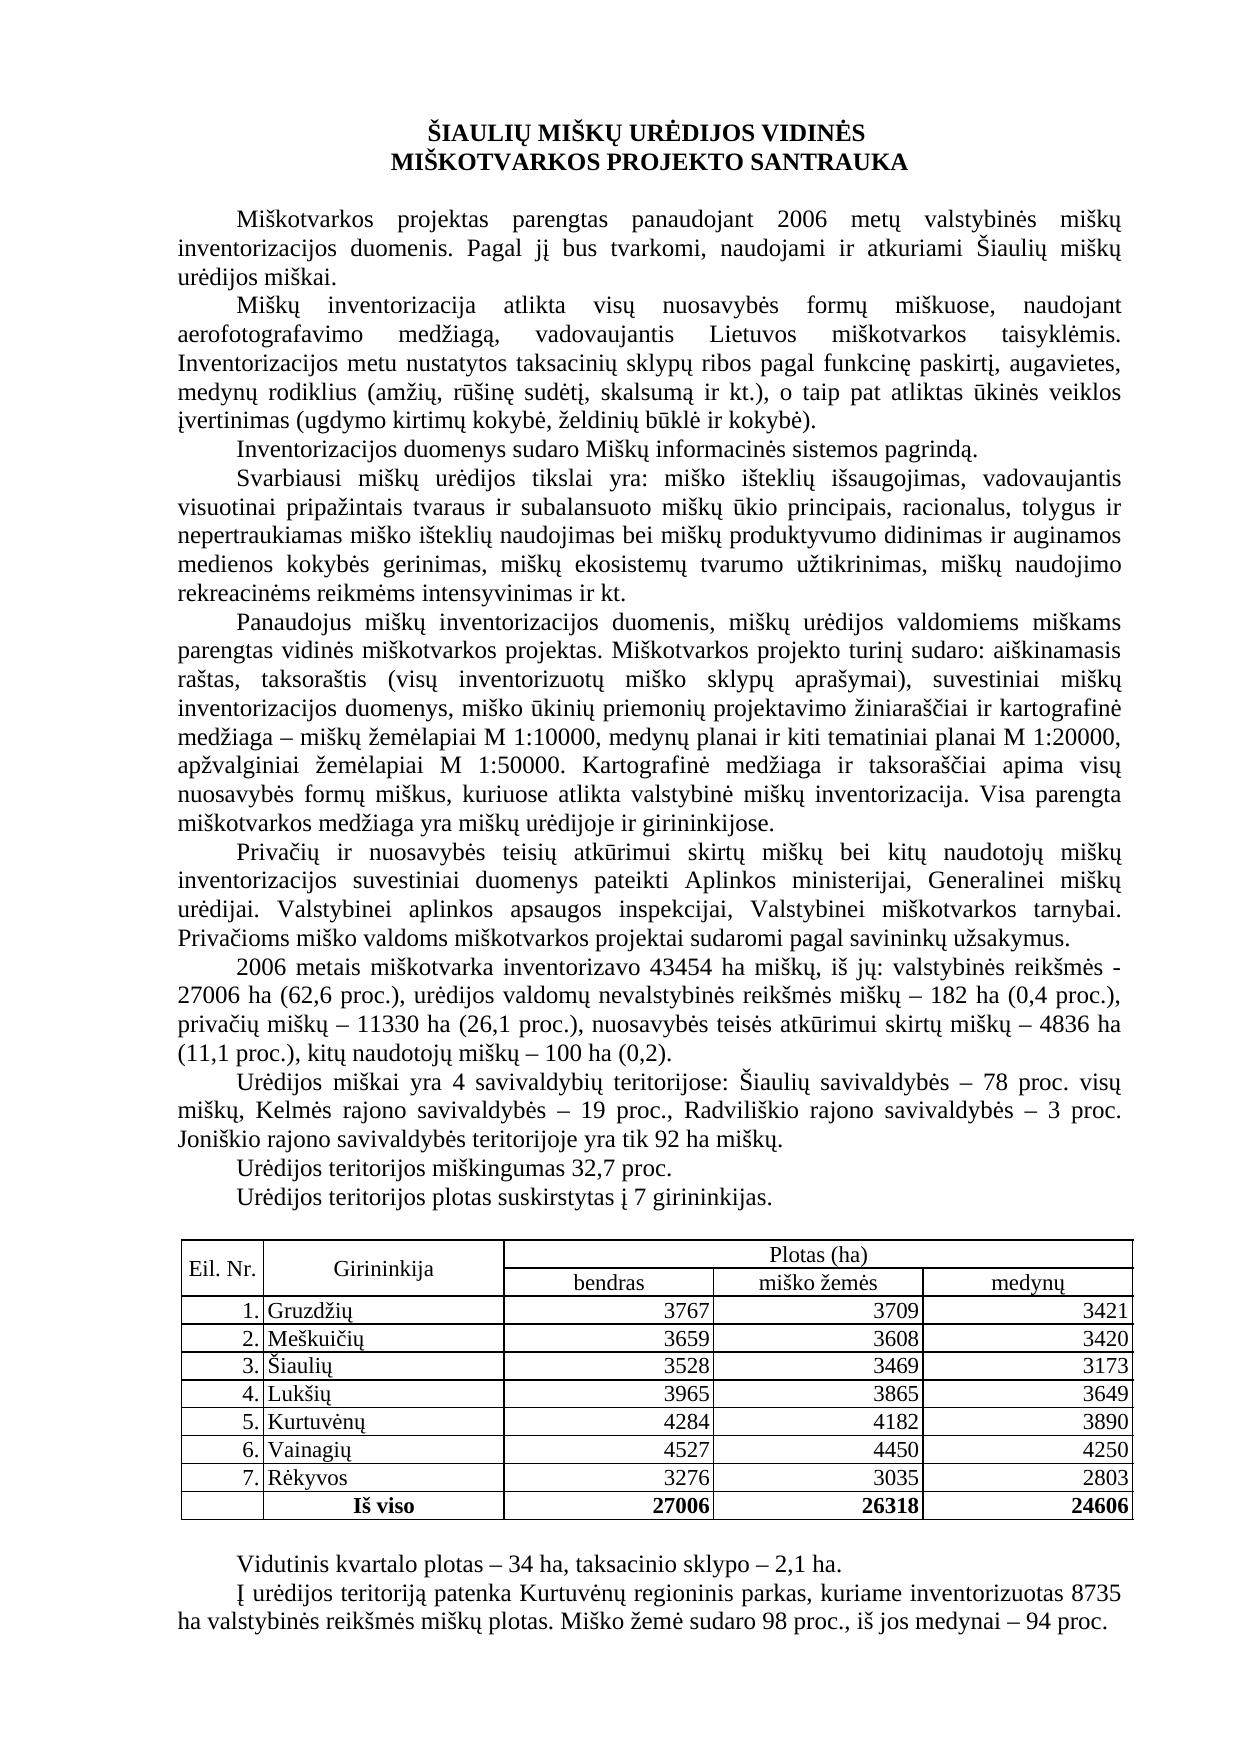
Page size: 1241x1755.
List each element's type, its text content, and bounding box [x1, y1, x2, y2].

table_cell 2. [182, 1325, 263, 1351]
table_cell 3173 [924, 1353, 1132, 1379]
table_cell 4450 [714, 1436, 922, 1463]
text ŠIAULIŲ MIŠKŲ URĖDIJOS VIDINĖS MIŠKOTVARKOS PROJEKTO SANTRAUKA [177, 118, 1122, 176]
table_cell Vainagių [264, 1436, 503, 1463]
table_cell bendras [505, 1269, 713, 1295]
text Į urėdijos teritoriją patenka Kurtuvėnų regioninis parkas, kuriame inventorizuotas 8735 ha valstybinės reikšmės miškų plotas. Miško žemė sudaro 98 proc., iš jos medynai – 94 proc. [177, 1578, 1122, 1635]
table_cell 4182 [714, 1408, 922, 1435]
table_cell 4527 [505, 1436, 713, 1463]
table_cell Gruzdžių [264, 1297, 503, 1323]
text Urėdijos teritorijos miškingumas 32,7 proc. [177, 1153, 1122, 1182]
table_cell 5. [182, 1408, 263, 1435]
table_cell 1. [182, 1297, 263, 1323]
table_cell 7. [182, 1464, 263, 1491]
table_cell 3421 [924, 1297, 1132, 1323]
table_cell Šiaulių [264, 1353, 503, 1379]
table_header Eil. Nr. [182, 1241, 263, 1295]
text Svarbiausi miškų urėdijos tikslai yra: miško išteklių išsaugojimas, vadovaujantis visuotinai pripažintais tvaraus ir subalansuoto miškų ūkio principais, racionalus, tolygus ir nepertraukiamas miško išteklių naudojimas bei miškų produktyvumo didinimas ir auginamos medienos kokybės gerinimas, miškų ekosistemų tvarumo užtikrinimas, miškų naudojimo rekreacinėms reikmėms intensyvinimas ir kt. [177, 463, 1122, 607]
text Miškotvarkos projektas parengtas panaudojant 2006 metų valstybinės miškų inventorizacijos duomenis. Pagal jį bus tvarkomi, naudojami ir atkuriami Šiaulių miškų urėdijos miškai. [177, 204, 1122, 291]
table_cell 26318 [714, 1492, 922, 1518]
table_cell 3608 [714, 1325, 922, 1351]
table_cell 3276 [505, 1464, 713, 1491]
table_cell 3035 [714, 1464, 922, 1491]
table_cell 2803 [924, 1464, 1132, 1491]
table_cell 4284 [505, 1408, 713, 1435]
table_cell medynų [924, 1269, 1132, 1295]
table_cell 3709 [714, 1297, 922, 1323]
table_cell Rėkyvos [264, 1464, 503, 1491]
table_cell miško žemės [714, 1269, 922, 1295]
table_cell 3469 [714, 1353, 922, 1379]
table_cell 3. [182, 1353, 263, 1379]
table_cell 6. [182, 1436, 263, 1463]
text Vidutinis kvartalo plotas – 34 ha, taksacinio sklypo – 2,1 ha. [177, 1549, 1122, 1578]
table_cell 3865 [714, 1381, 922, 1407]
table_cell 4250 [924, 1436, 1132, 1463]
table_cell Iš viso [264, 1492, 503, 1518]
text Miškų inventorizacija atlikta visų nuosavybės formų miškuose, naudojant aerofotografavimo medžiagą, vadovaujantis Lietuvos miškotvarkos taisyklėmis. Inventorizacijos metu nustatytos taksacinių sklypų ribos pagal funkcinę paskirtį, augavietes, medynų rodiklius (amžių, rūšinę sudėtį, skalsumą ir kt.), o taip pat atliktas ūkinės veiklos įvertinimas (ugdymo kirtimų kokybė, želdinių būklė ir kokybė). [177, 291, 1122, 434]
table_cell 3659 [505, 1325, 713, 1351]
table_cell 24606 [924, 1492, 1132, 1518]
table_cell [182, 1492, 263, 1518]
text Urėdijos teritorijos plotas suskirstytas į 7 girininkijas. [177, 1182, 1122, 1211]
table_header Girininkija [264, 1241, 503, 1295]
table_cell Meškuičių [264, 1325, 503, 1351]
text Panaudojus miškų inventorizacijos duomenis, miškų urėdijos valdomiems miškams parengtas vidinės miškotvarkos projektas. Miškotvarkos projekto turinį sudaro: aiškinamasis raštas, taksoraštis (visų inventorizuotų miško sklypų aprašymai), suvestiniai miškų inventorizacijos duomenys, miško ūkinių priemonių projektavimo žiniaraščiai ir kartografinė medžiaga – miškų žemėlapiai M 1:10000, medynų planai ir kiti tematiniai planai M 1:20000, apžvalginiai žemėlapiai M 1:50000. Kartografinė medžiaga ir taksoraščiai apima visų nuosavybės formų miškus, kuriuose atlikta valstybinė miškų inventorizacija. Visa parengta miškotvarkos medžiaga yra miškų urėdijoje ir girininkijose. [177, 607, 1122, 837]
table_cell 3965 [505, 1381, 713, 1407]
text Inventorizacijos duomenys sudaro Miškų informacinės sistemos pagrindą. [177, 434, 1122, 463]
text Urėdijos miškai yra 4 savivaldybių teritorijose: Šiaulių savivaldybės – 78 proc. visų miškų, Kelmės rajono savivaldybės – 19 proc., Radviliškio rajono savivaldybės – 3 proc. Joniškio rajono savivaldybės teritorijoje yra tik 92 ha miškų. [177, 1067, 1122, 1153]
table_cell Kurtuvėnų [264, 1408, 503, 1435]
table_cell 3767 [505, 1297, 713, 1323]
table_cell Lukšių [264, 1381, 503, 1407]
table_cell 3528 [505, 1353, 713, 1379]
table_cell 3420 [924, 1325, 1132, 1351]
text Privačių ir nuosavybės teisių atkūrimui skirtų miškų bei kitų naudotojų miškų inventorizacijos suvestiniai duomenys pateikti Aplinkos ministerijai, Generalinei miškų urėdijai. Valstybinei aplinkos apsaugos inspekcijai, Valstybinei miškotvarkos tarnybai. Privačioms miško valdoms miškotvarkos projektai sudaromi pagal savininkų užsakymus. [177, 837, 1122, 952]
table_header Plotas (ha) [505, 1241, 1132, 1267]
text 2006 metais miškotvarka inventorizavo 43454 ha miškų, iš jų: valstybinės reikšmės -27006 ha (62,6 proc.), urėdijos valdomų nevalstybinės reikšmės miškų – 182 ha (0,4 proc.), privačių miškų – 11330 ha (26,1 proc.), nuosavybės teisės atkūrimui skirtų miškų – 4836 ha (11,1 proc.), kitų naudotojų miškų – 100 ha (0,2). [177, 952, 1122, 1067]
table_cell 27006 [505, 1492, 713, 1518]
table_cell 3890 [924, 1408, 1132, 1435]
table_cell 4. [182, 1381, 263, 1407]
table_cell 3649 [924, 1381, 1132, 1407]
